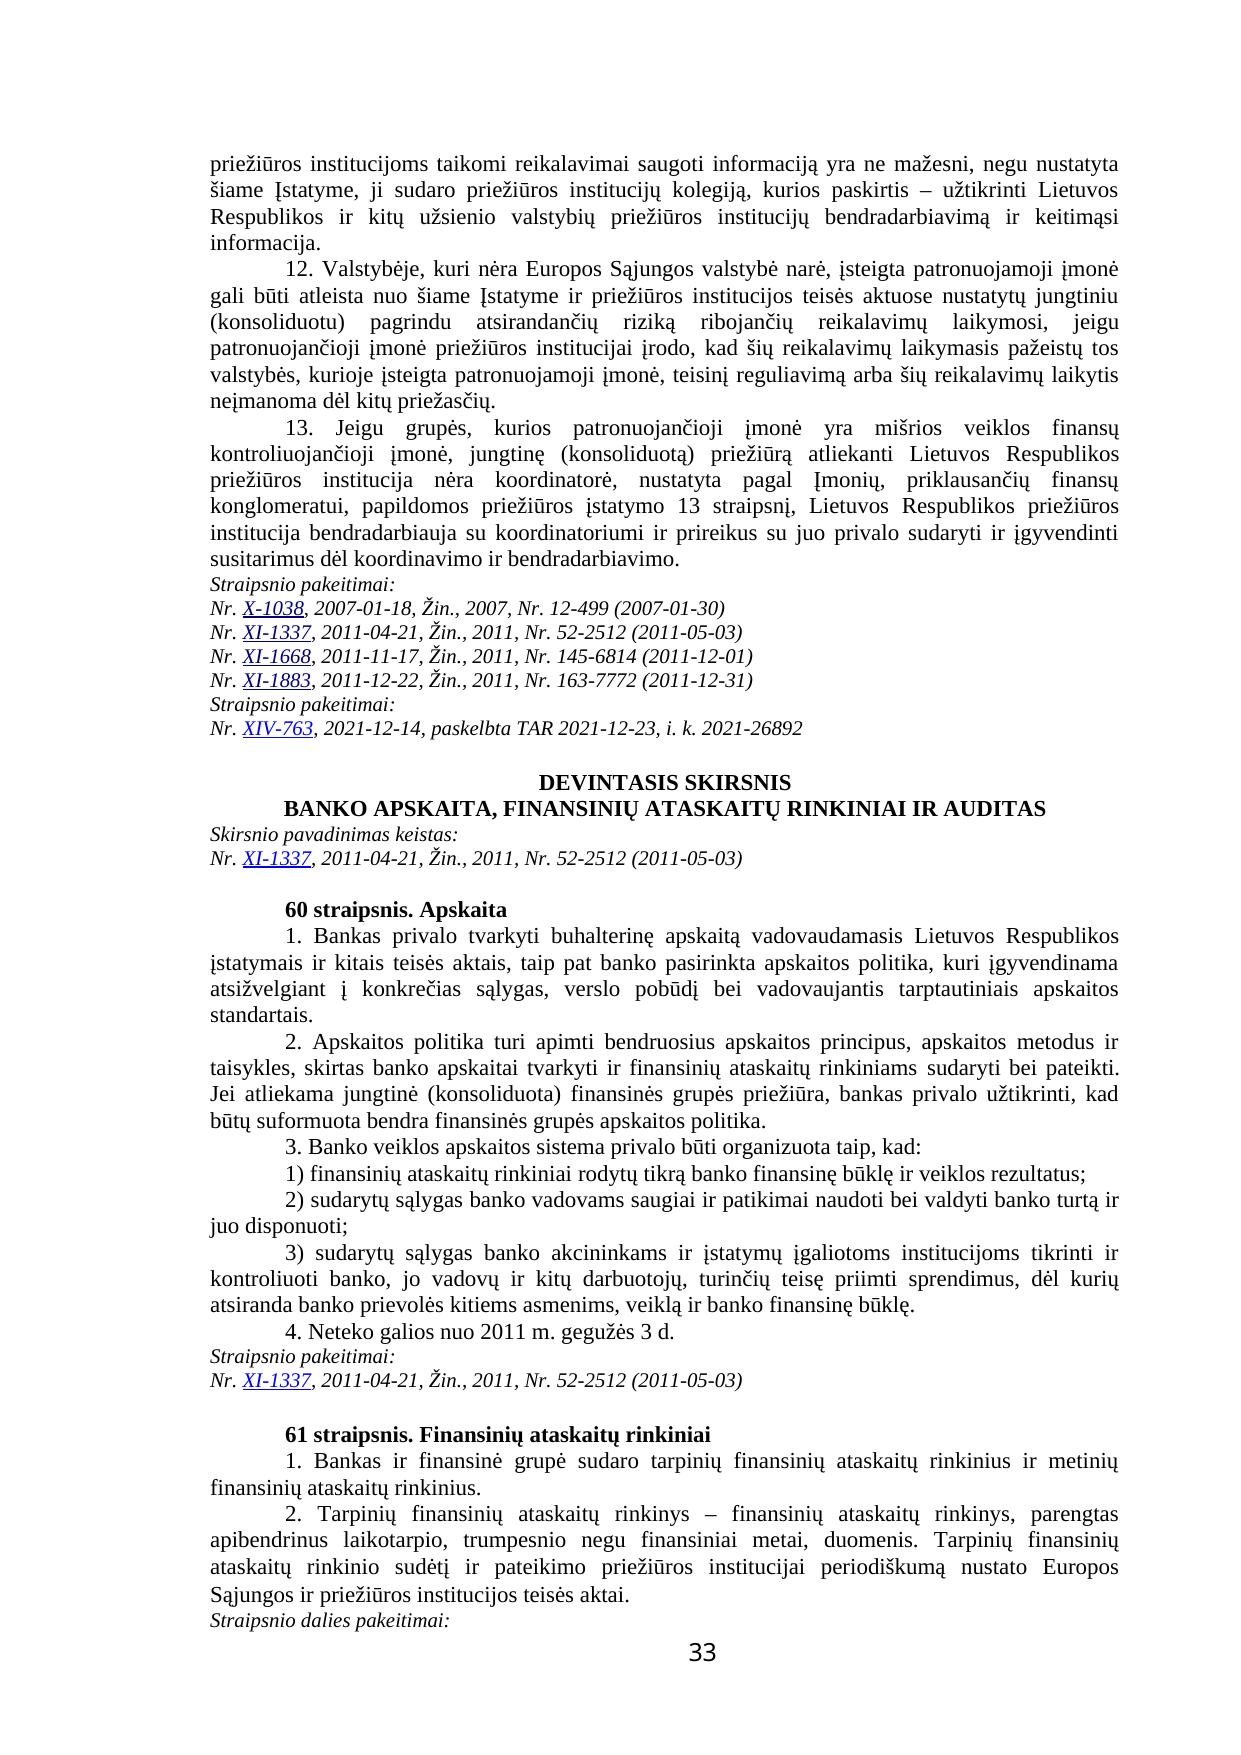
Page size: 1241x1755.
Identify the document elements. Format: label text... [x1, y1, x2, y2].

text Nr. X-1038, 2007-01-18, Žin., 2007, Nr. 12-499 (2007-01-30) [210, 596, 1120, 620]
text 60 straipsnis. Apskaita [210, 896, 1120, 922]
text 13. Jeigu grupės, kurios patronuojančioji įmonė yra mišrios veiklos finansų kontroliuojančioji įmonė, jungtinę (konsoliduotą) priežiūrą atliekanti Lietuvos Respublikos priežiūros institucija nėra koordinatorė, nustatyta pagal Įmonių, priklausančių finansų konglomeratui, papildomos priežiūros įstatymo 13 straipsnį, Lietuvos Respublikos priežiūros institucija bendradarbiauja su koordinatoriumi ir prireikus su juo privalo sudaryti ir įgyvendinti susitarimus dėl koordinavimo ir bendradarbiavimo. [210, 413, 1120, 572]
text Nr. XI-1668, 2011-11-17, Žin., 2011, Nr. 145-6814 (2011-12-01) [210, 644, 1120, 668]
text Straipsnio pakeitimai: [210, 572, 1120, 596]
text 12. Valstybėje, kuri nėra Europos Sąjungos valstybė narė, įsteigta patronuojamoji įmonė gali būti atleista nuo šiame Įstatyme ir priežiūros institucijos teisės aktuose nustatytų jungtiniu (konsoliduotu) pagrindu atsirandančių riziką ribojančių reikalavimų laikymosi, jeigu patronuojančioji įmonė priežiūros institucijai įrodo, kad šių reikalavimų laikymasis pažeistų tos valstybės, kurioje įsteigta patronuojamoji įmonė, teisinį reguliavimą arba šių reikalavimų laikytis neįmanoma dėl kitų priežasčių. [210, 255, 1120, 413]
text 4. Neteko galios nuo 2011 m. gegužės 3 d. [210, 1318, 1120, 1344]
text 2. Tarpinių finansinių ataskaitų rinkinys – finansinių ataskaitų rinkinys, parengtas apibendrinus laikotarpio, trumpesnio negu finansiniai metai, duomenis. Tarpinių finansinių ataskaitų rinkinio sudėtį ir pateikimo priežiūros institucijai periodiškumą nustato Europos Sąjungos ir priežiūros institucijos teisės aktai. [210, 1500, 1120, 1608]
text Nr. XI-1883, 2011-12-22, Žin., 2011, Nr. 163-7772 (2011-12-31) [210, 668, 1120, 692]
text 2) sudarytų sąlygas banko vadovams saugiai ir patikimai naudoti bei valdyti banko turtą ir juo disponuoti; [210, 1186, 1120, 1239]
text 3. Banko veiklos apskaitos sistema privalo būti organizuota taip, kad: [210, 1133, 1120, 1159]
text Nr. XI-1337, 2011-04-21, Žin., 2011, Nr. 52-2512 (2011-05-03) [210, 1368, 1120, 1392]
text Straipsnio pakeitimai: [210, 1344, 1120, 1368]
text 2. Apskaitos politika turi apimti bendruosius apskaitos principus, apskaitos metodus ir taisykles, skirtas banko apskaitai tvarkyti ir finansinių ataskaitų rinkiniams sudaryti bei pateikti. Jei atliekama jungtinė (konsoliduota) finansinės grupės priežiūra, bankas privalo užtikrinti, kad būtų suformuota bendra finansinės grupės apskaitos politika. [210, 1028, 1120, 1133]
text 1. Bankas ir finansinė grupė sudaro tarpinių finansinių ataskaitų rinkinius ir metinių finansinių ataskaitų rinkinius. [210, 1447, 1120, 1500]
text 1) finansinių ataskaitų rinkiniai rodytų tikrą banko finansinę būklę ir veiklos rezultatus; [210, 1159, 1120, 1186]
text priežiūros institucijoms taikomi reikalavimai saugoti informaciją yra ne mažesni, negu nustatyta šiame Įstatyme, ji sudaro priežiūros institucijų kolegiją, kurios paskirtis – užtikrinti Lietuvos Respublikos ir kitų užsienio valstybių priežiūros institucijų bendradarbiavimą ir keitimąsi informacija. [210, 150, 1120, 255]
text Skirsnio pavadinimas keistas: [210, 822, 1120, 846]
text BANKO APSKAITA, FINANSINIŲ ATASKAITŲ RINKINIAI IR AUDITAS [210, 795, 1120, 822]
text DEVINTASIS SKIRSNIS [210, 769, 1120, 795]
text 61 straipsnis. Finansinių ataskaitų rinkiniai [210, 1421, 1120, 1447]
text Straipsnio dalies pakeitimai: [210, 1608, 1120, 1632]
text Nr. XI-1337, 2011-04-21, Žin., 2011, Nr. 52-2512 (2011-05-03) [210, 846, 1120, 870]
text 1. Bankas privalo tvarkyti buhalterinę apskaitą vadovaudamasis Lietuvos Respublikos įstatymais ir kitais teisės aktais, taip pat banko pasirinkta apskaitos politika, kuri įgyvendinama atsižvelgiant į konkrečias sąlygas, verslo pobūdį bei vadovaujantis tarptautiniais apskaitos standartais. [210, 922, 1120, 1028]
text Nr. XIV-763, 2021-12-14, paskelbta TAR 2021-12-23, i. k. 2021-26892 [210, 716, 1120, 740]
text Nr. XI-1337, 2011-04-21, Žin., 2011, Nr. 52-2512 (2011-05-03) [210, 620, 1120, 644]
text 3) sudarytų sąlygas banko akcininkams ir įstatymų įgaliotoms institucijoms tikrinti ir kontroliuoti banko, jo vadovų ir kitų darbuotojų, turinčių teisę priimti sprendimus, dėl kurių atsiranda banko prievolės kitiems asmenims, veiklą ir banko finansinę būklę. [210, 1239, 1120, 1318]
text Straipsnio pakeitimai: [210, 692, 1120, 716]
